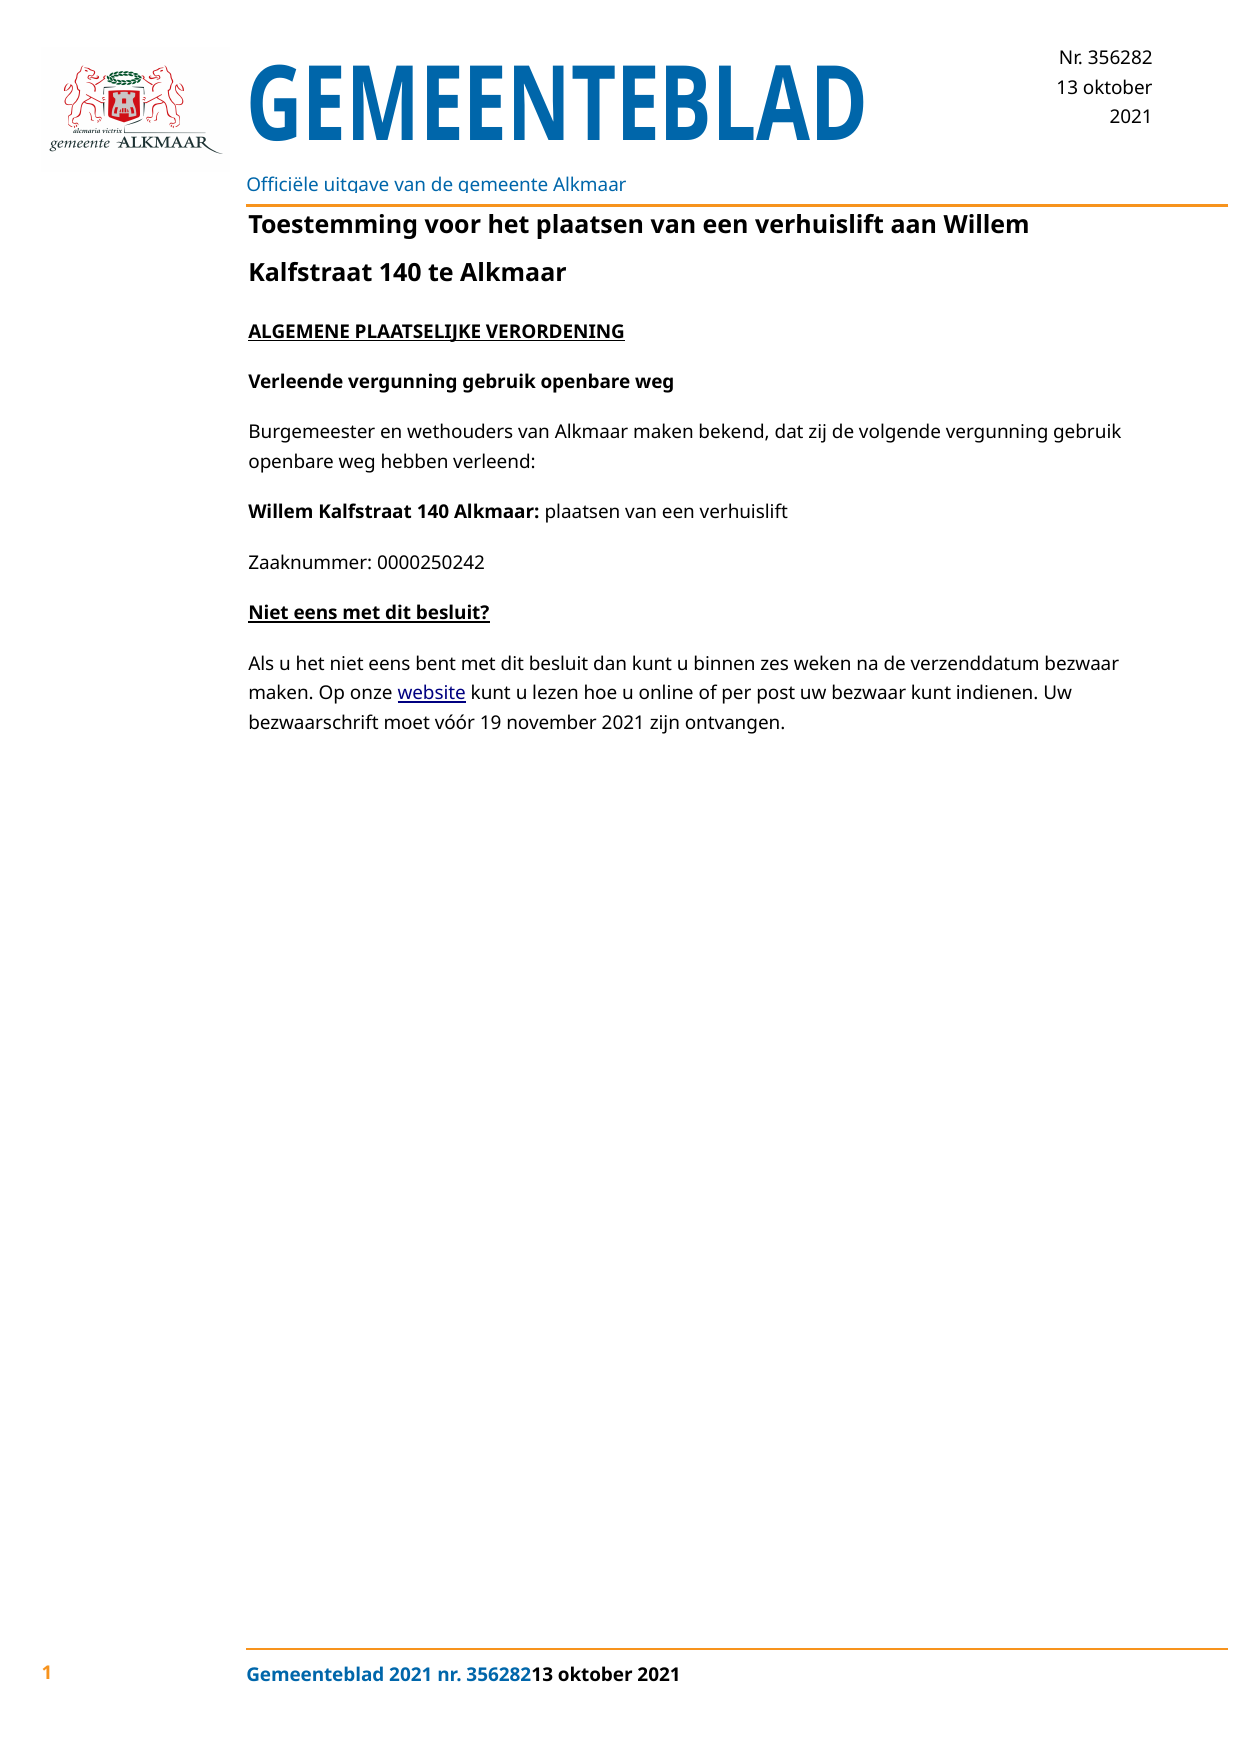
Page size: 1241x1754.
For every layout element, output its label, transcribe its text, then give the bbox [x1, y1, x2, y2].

text Zaaknummer: 0000250242 [248, 549, 1152, 575]
text Willem Kalfstraat 140 Alkmaar: plaatsen van een verhuislift [248, 499, 1152, 524]
text Niet eens met dit besluit? [248, 599, 1152, 625]
text Toestemming voor het plaatsen van een verhuislift aan Willem Kalfstraat 140 te Alkmaar [248, 207, 1152, 288]
text Als u het niet eens bent met dit besluit dan kunt u binnen zes weken na de verzenddatum bezwaar maken. Op onze website kunt u lezen hoe u online of per post uw bezwaar kunt indienen. Uw bezwaarschrift moet vóór 19 november 2021 zijn ontvangen. [248, 650, 1152, 735]
text Burgemeester en wethouders van Alkmaar maken bekend, dat zij de volgende vergunning gebruik openbare weg hebben verleend: [248, 419, 1152, 474]
text ALGEMENE PLAATSELIJKE VERORDENING [248, 318, 1152, 344]
picture [41, 47, 231, 172]
text Verleende vergunning gebruik openbare weg [248, 368, 1152, 394]
